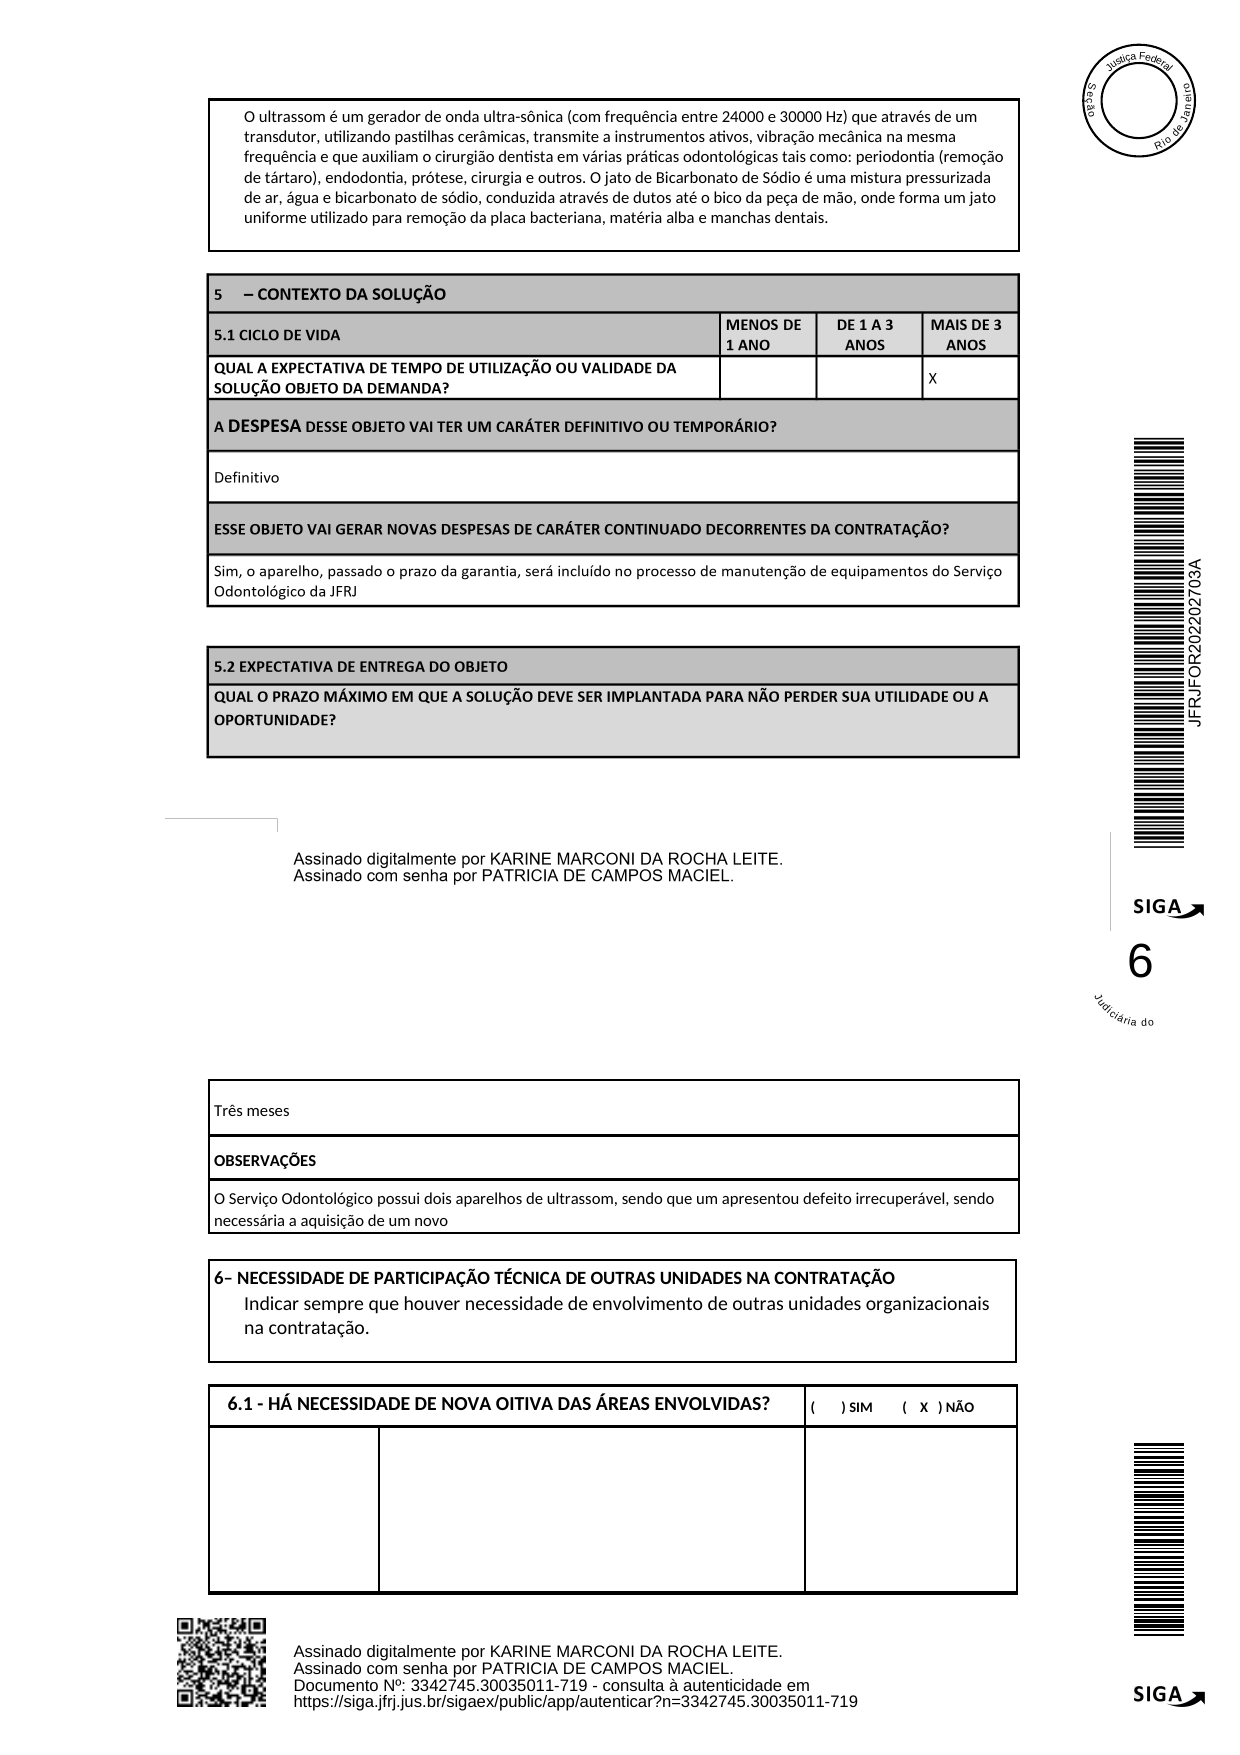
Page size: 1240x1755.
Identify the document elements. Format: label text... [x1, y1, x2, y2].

table_header 6– NECESSIDADE DE PARTICIPAÇÃO TÉCNICA DE OUTRAS UNIDADES NA CONTRATAÇÃO Indicar sempre que houver necessidade de envolvimento de outras unidades organizacionais na contratação. [210, 1261, 1015, 1361]
table_header 6.1 - HÁ NECESSIDADE DE NOVA OITIVA DAS ÁREAS ENVOLVIDAS? [210, 1387, 804, 1424]
table_cell O Serviço Odontológico possui dois aparelhos de ultrassom, sendo que um apresentou defeito irrecuperável, sendo necessária a aquisição de um novo [210, 1181, 1018, 1232]
table_cell OBSERVAÇÕES [210, 1137, 1018, 1178]
table_cell O ultrassom é um gerador de onda ultra-sônica (com frequência entre 24000 e 30000 Hz) que através de um transdutor, utilizando pastilhas cerâmicas, transmite a instrumentos ativos, vibração mecânica na mesma frequência e que auxiliam o cirurgião dentista em várias práticas odontológicas tais como: periodontia (remoção de tártaro), endodontia, prótese, cirurgia e outros. O jato de Bicarbonato de Sódio é uma mistura pressurizada de ar, água e bicarbonato de sódio, conduzida através de dutos até o bico da peça de mão, onde forma um jato uniforme utilizado para remoção da placa bacteriana, matéria alba e manchas dentais. [244, 101, 1018, 250]
text 6 [215, 932, 1154, 987]
table_cell [210, 1428, 378, 1591]
table_cell [380, 1428, 804, 1591]
table_header Três meses [210, 1081, 1018, 1134]
table_cell [806, 1428, 1016, 1591]
table_cell [210, 101, 244, 250]
table_header ( ) SIM ( X ) NÃO [806, 1387, 1016, 1424]
